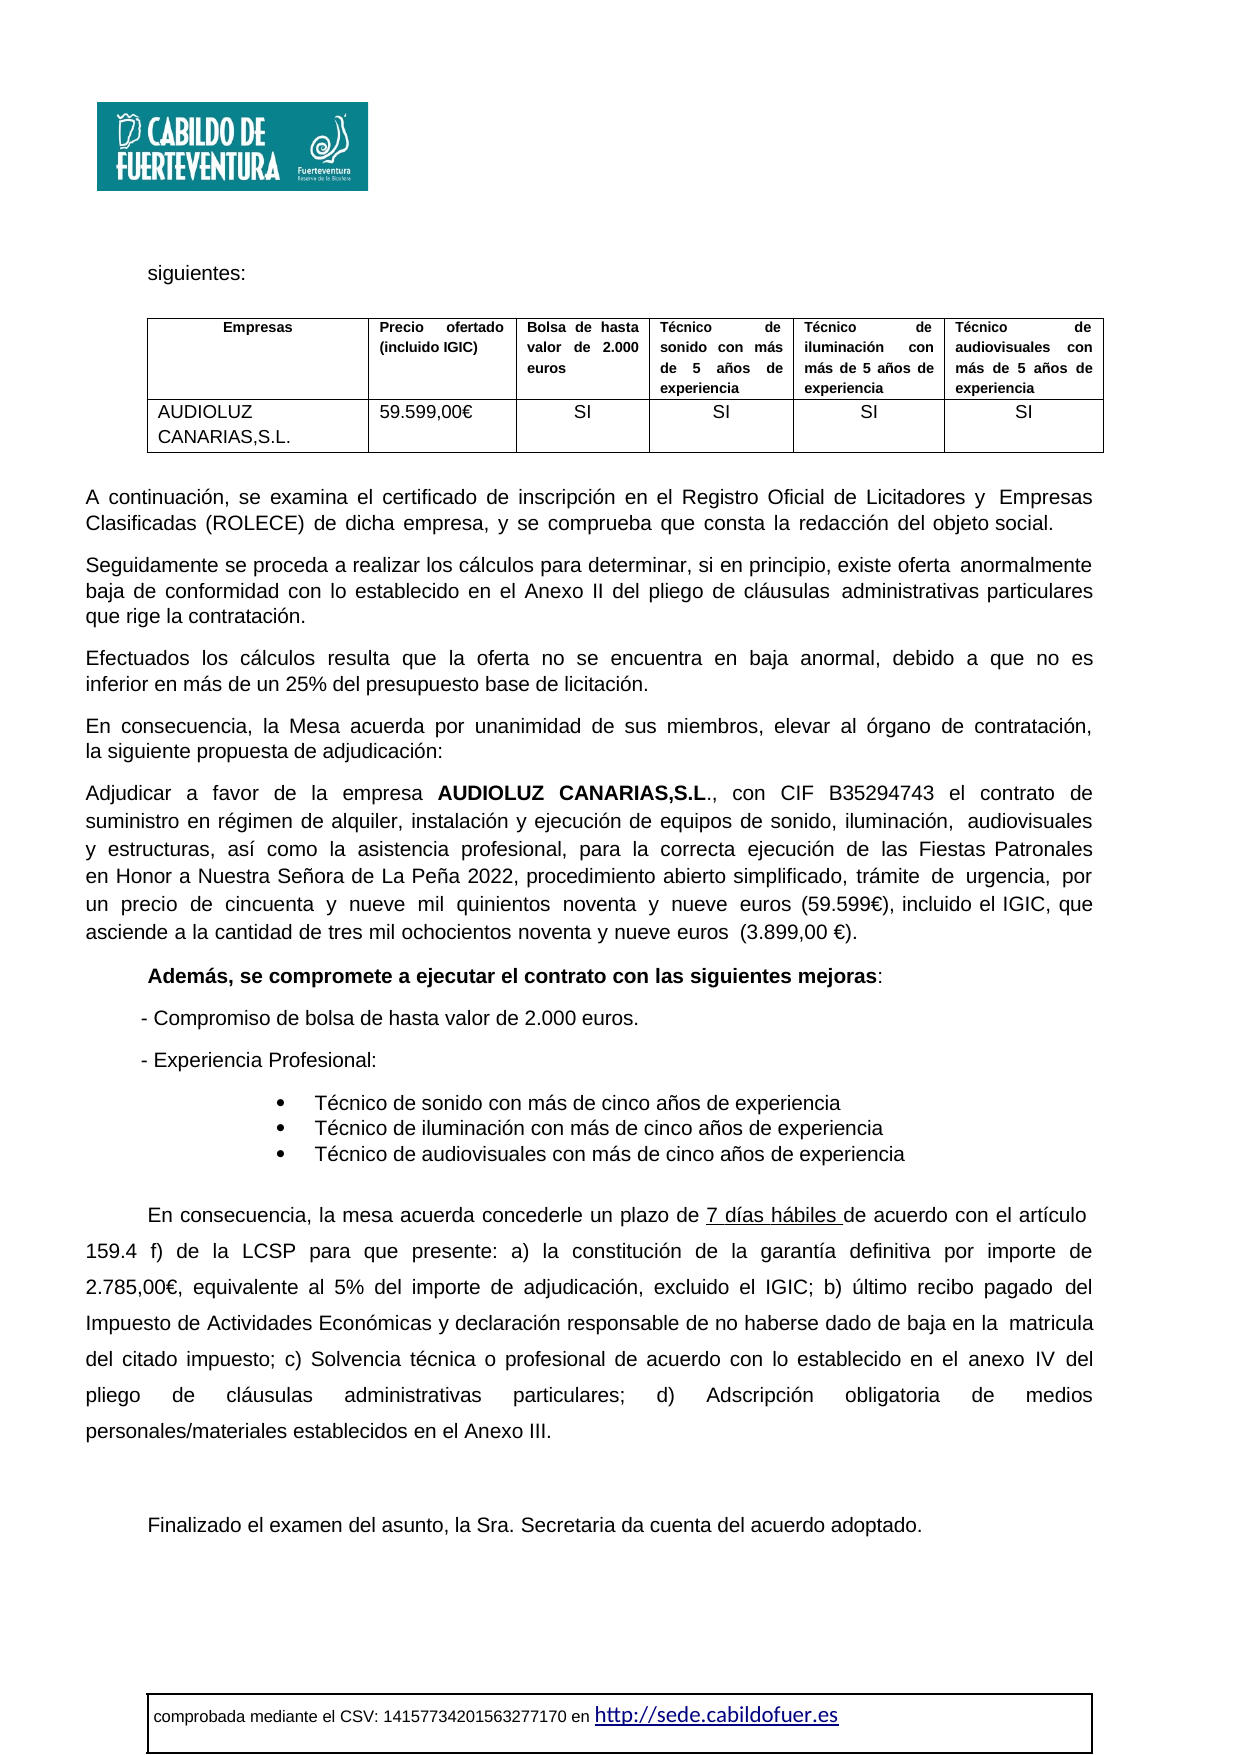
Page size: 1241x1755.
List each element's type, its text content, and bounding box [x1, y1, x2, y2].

table_header Bolsa de hasta valor de 2.000 euros [517, 319, 649, 399]
list Técnico de sonido con más de cinco años de experiencia [277, 1091, 1116, 1114]
list Compromiso de bolsa de hasta valor de 2.000 euros. [141, 1006, 1116, 1030]
table_cell SI [794, 400, 944, 452]
table_cell SI [945, 400, 1103, 452]
table_cell SI [650, 400, 793, 452]
text Efectuados los cálculos resulta que la oferta no se encuentra en baja anormal, debido a que no es inferior en más de un 25% del presupuesto base de licitación. [85, 646, 1093, 695]
list Técnico de iluminación con más de cinco años de experiencia [277, 1116, 1116, 1140]
text 159.4 f) de la LCSP para que presente: a) la constitución de la garantía definitiva por importe de 2.785,00€, equivalente al 5% del importe de adjudicación, excluido el IGIC; b) último recibo pagado del Impuesto de Actividades Económicas y declaración responsable de no haberse dado de baja en la matricula del citado impuesto; c) Solvencia técnica o profesional de acuerdo con lo establecido en el anexo IV del pliego de cláusulas administrativas particulares; d) Adscripción obligatoria de medios personales/materiales establecidos en el Anexo III. [85, 1239, 1093, 1443]
text siguientes: [147, 260, 1116, 284]
text Seguidamente se proceda a realizar los cálculos para determinar, si en principio, existe oferta anormalmente baja de conformidad con lo establecido en el Anexo II del pliego de cláusulas administrativas particulares que rige la contratación. [85, 553, 1093, 628]
table_cell 59.599,00€ [369, 400, 516, 452]
text Finalizado el examen del asunto, la Sra. Secretaria da cuenta del acuerdo adoptado. [147, 1513, 1116, 1537]
subtitle Además, se compromete a ejecutar el contrato con las siguientes mejoras: [147, 964, 1116, 988]
table_header Técnico de iluminación con más de 5 años de experiencia [794, 319, 944, 399]
table_header Empresas [148, 319, 368, 399]
table_cell AUDIOLUZ CANARIAS,S.L. [148, 400, 368, 452]
table_cell SI [517, 400, 649, 452]
list Técnico de audiovisuales con más de cinco años de experiencia [277, 1141, 1116, 1165]
text Adjudicar a favor de la empresa AUDIOLUZ CANARIAS,S.L., con CIF B35294743 el contrato de suministro en régimen de alquiler, instalación y ejecución de equipos de sonido, iluminación, audiovisuales y estructuras, así como la asistencia profesional, para la correcta ejecución de las Fiestas Patronales en Honor a Nuestra Señora de La Peña 2022, procedimiento abierto simplificado, trámite de urgencia, por un precio de cincuenta y nueve mil quinientos noventa y nueve euros (59.599€), incluido el IGIC, que asciende a la cantidad de tres mil ochocientos noventa y nueve euros (3.899,00 €). [85, 781, 1093, 944]
text En consecuencia, la mesa acuerda concederle un plazo de 7 días hábiles de acuerdo con el artículo [147, 1203, 1116, 1227]
table_header Técnico de sonido con más de 5 años de experiencia [650, 319, 793, 399]
list Experiencia Profesional: [141, 1048, 1116, 1072]
text A continuación, se examina el certificado de inscripción en el Registro Oficial de Licitadores y Empresas Clasificadas (ROLECE) de dicha empresa, y se comprueba que consta la redacción del objeto social. [85, 485, 1093, 535]
table_header Precio ofertado (incluido IGIC) [369, 319, 516, 399]
table_header Técnico de audiovisuales con más de 5 años de experiencia [945, 319, 1103, 399]
text En consecuencia, la Mesa acuerda por unanimidad de sus miembros, elevar al órgano de contratación, la siguiente propuesta de adjudicación: [85, 713, 1093, 763]
